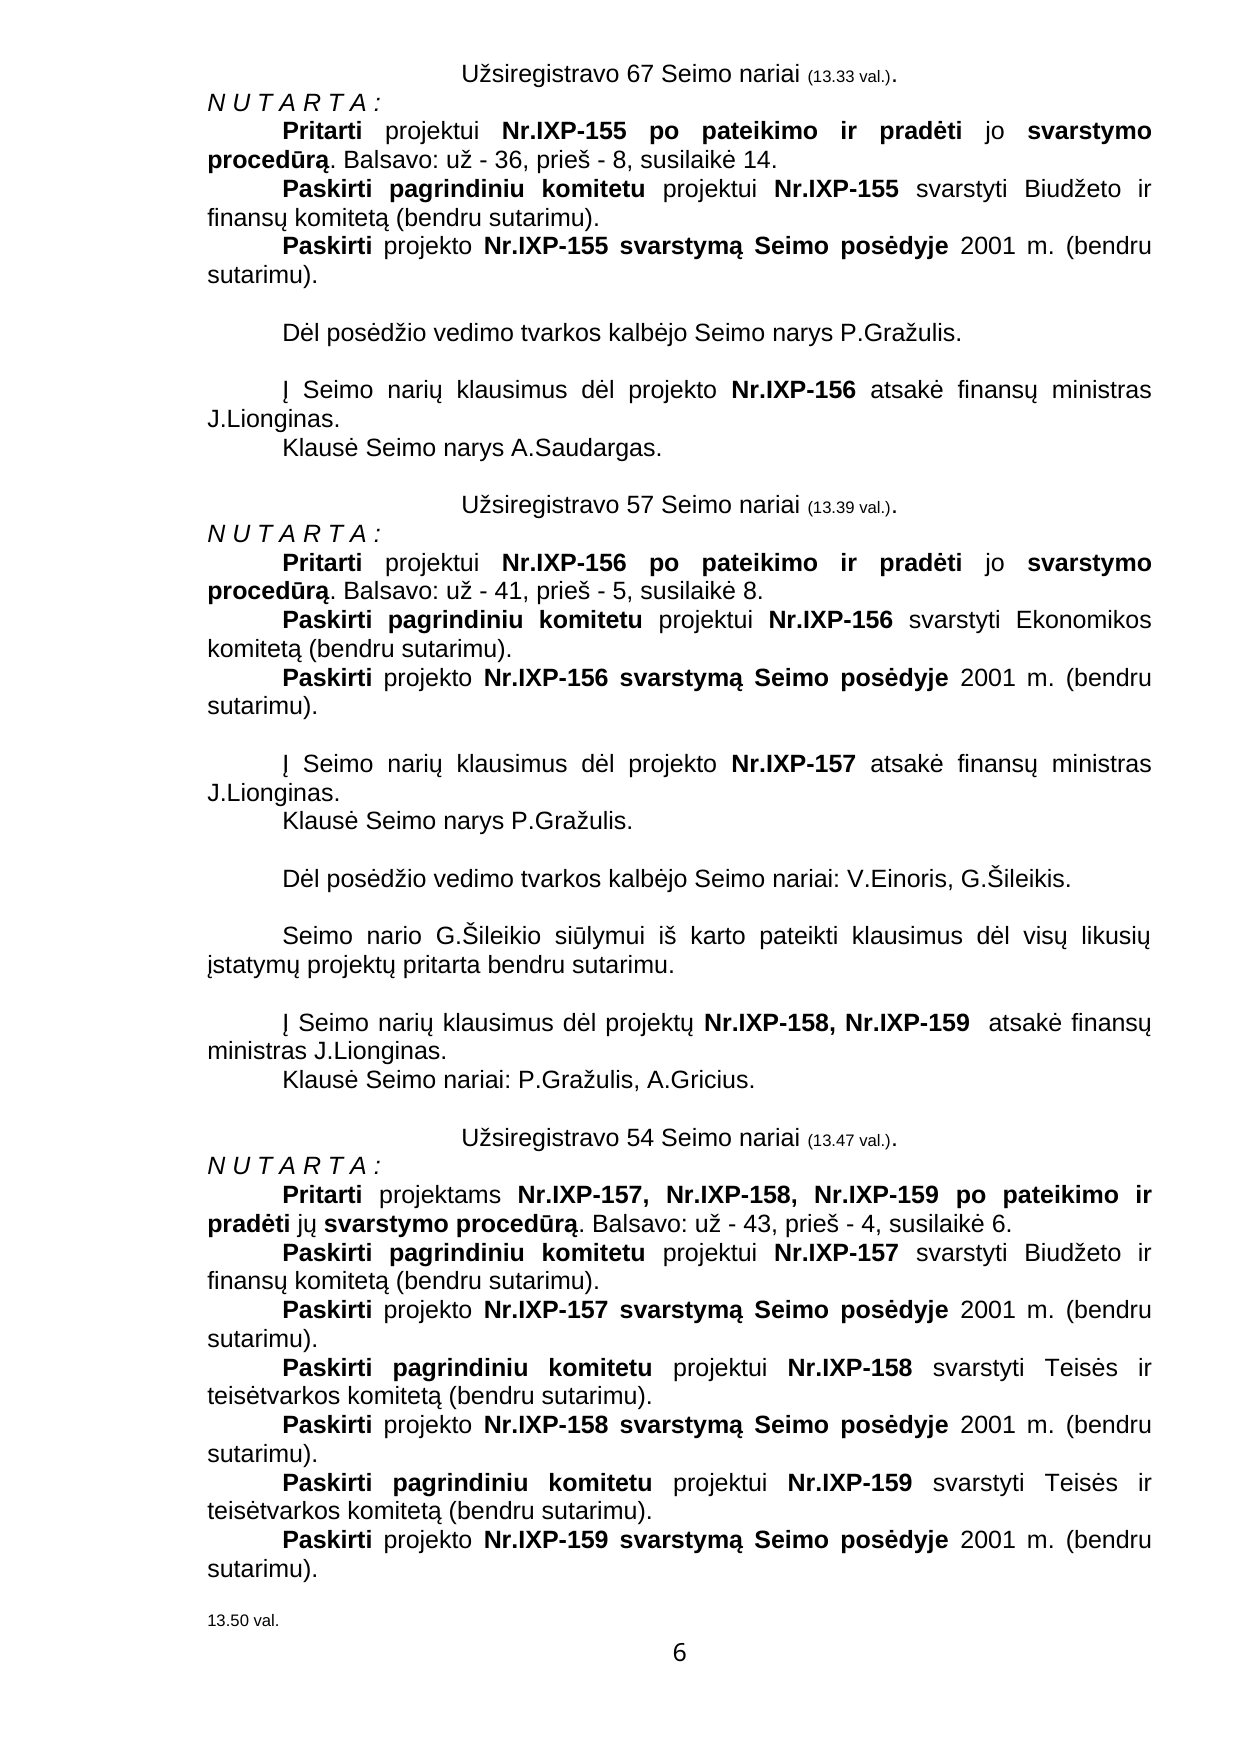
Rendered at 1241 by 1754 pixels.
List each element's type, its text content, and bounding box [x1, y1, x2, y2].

text N U T A R T A : [207, 87, 1152, 116]
text Pritarti projektui Nr.IXP-155 po pateikimo ir pradėti jo svarstymo procedūrą. Balsavo: už - 36, prieš - 8, susilaikė 14. [207, 116, 1152, 174]
text Užsiregistravo 54 Seimo nariai (13.47 val.). [207, 1122, 1152, 1151]
text Į Seimo narių klausimus dėl projektų Nr.IXP-158, Nr.IXP-159 atsakė finansų ministras J.Lionginas. [207, 1007, 1152, 1065]
text Dėl posėdžio vedimo tvarkos kalbėjo Seimo narys P.Gražulis. [207, 317, 1152, 346]
text Seimo nario G.Šileikio siūlymui iš karto pateikti klausimus dėl visų likusių įstatymų projektų pritarta bendru sutarimu. [207, 921, 1152, 979]
text Paskirti pagrindiniu komitetu projektui Nr.IXP-159 svarstyti Teisės ir teisėtvarkos komitetą (bendru sutarimu). [207, 1467, 1152, 1525]
text Paskirti projekto Nr.IXP-159 svarstymą Seimo posėdyje 2001 m. (bendru sutarimu). [207, 1525, 1152, 1582]
text Klausė Seimo narys P.Gražulis. [207, 806, 1152, 835]
text Į Seimo narių klausimus dėl projekto Nr.IXP-156 atsakė finansų ministras J.Lionginas. [207, 375, 1152, 432]
text Paskirti pagrindiniu komitetu projektui Nr.IXP-155 svarstyti Biudžeto ir finansų komitetą (bendru sutarimu). [207, 174, 1152, 231]
text Paskirti projekto Nr.IXP-156 svarstymą Seimo posėdyje 2001 m. (bendru sutarimu). [207, 662, 1152, 720]
text Paskirti projekto Nr.IXP-157 svarstymą Seimo posėdyje 2001 m. (bendru sutarimu). [207, 1295, 1152, 1352]
text Pritarti projektui Nr.IXP-156 po pateikimo ir pradėti jo svarstymo procedūrą. Balsavo: už - 41, prieš - 5, susilaikė 8. [207, 547, 1152, 605]
text Pritarti projektams Nr.IXP-157, Nr.IXP-158, Nr.IXP-159 po pateikimo ir pradėti jų svarstymo procedūrą. Balsavo: už - 43, prieš - 4, susilaikė 6. [207, 1180, 1152, 1237]
text N U T A R T A : [207, 1151, 1152, 1180]
text Klausė Seimo nariai: P.Gražulis, A.Gricius. [207, 1065, 1152, 1094]
text Klausė Seimo narys A.Saudargas. [207, 432, 1152, 461]
text 13.50 val. [207, 1611, 1152, 1630]
text Paskirti projekto Nr.IXP-158 svarstymą Seimo posėdyje 2001 m. (bendru sutarimu). [207, 1410, 1152, 1467]
text Paskirti projekto Nr.IXP-155 svarstymą Seimo posėdyje 2001 m. (bendru sutarimu). [207, 231, 1152, 289]
text Paskirti pagrindiniu komitetu projektui Nr.IXP-156 svarstyti Ekonomikos komitetą (bendru sutarimu). [207, 605, 1152, 662]
text Į Seimo narių klausimus dėl projekto Nr.IXP-157 atsakė finansų ministras J.Lionginas. [207, 749, 1152, 806]
text Paskirti pagrindiniu komitetu projektui Nr.IXP-158 svarstyti Teisės ir teisėtvarkos komitetą (bendru sutarimu). [207, 1352, 1152, 1410]
text Užsiregistravo 57 Seimo nariai (13.39 val.). [207, 490, 1152, 519]
text Užsiregistravo 67 Seimo nariai (13.33 val.). [207, 59, 1152, 87]
text N U T A R T A : [207, 519, 1152, 547]
text Dėl posėdžio vedimo tvarkos kalbėjo Seimo nariai: V.Einoris, G.Šileikis. [207, 864, 1152, 892]
text Paskirti pagrindiniu komitetu projektui Nr.IXP-157 svarstyti Biudžeto ir finansų komitetą (bendru sutarimu). [207, 1237, 1152, 1295]
